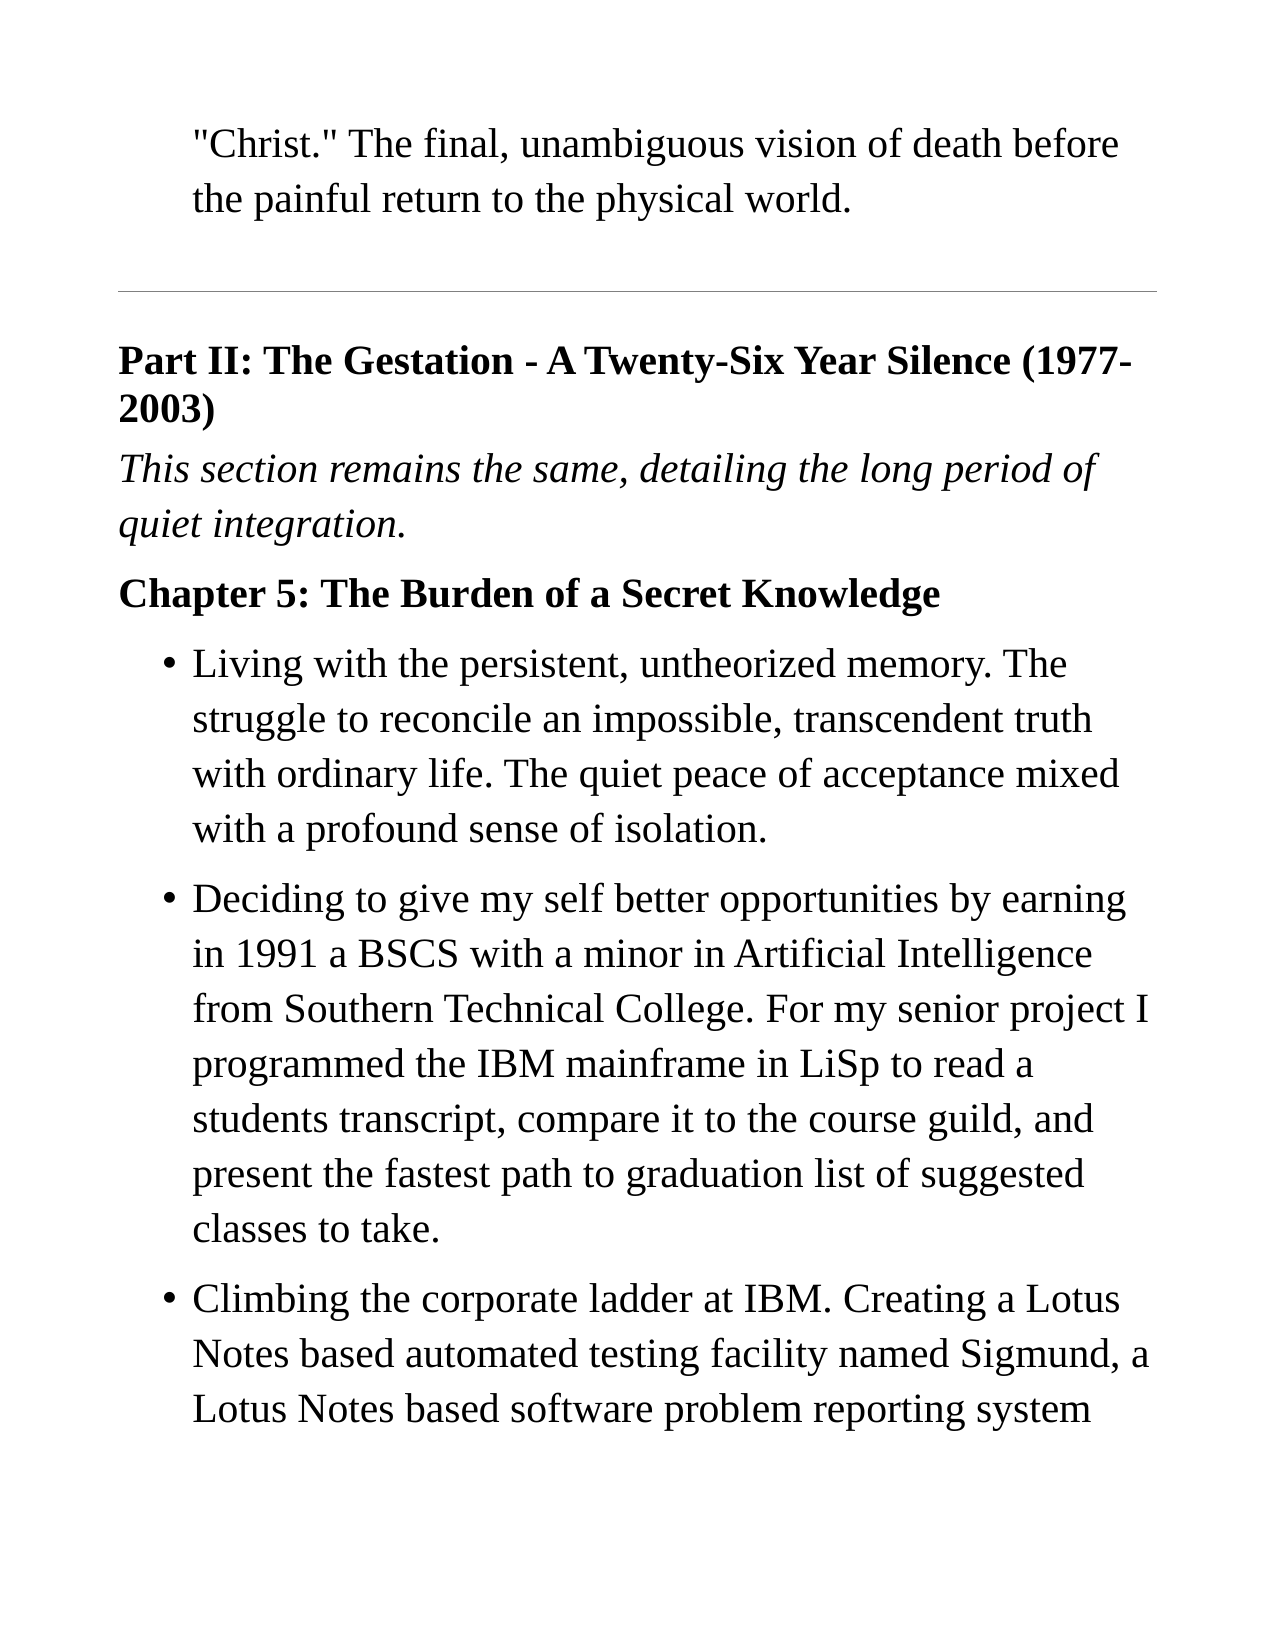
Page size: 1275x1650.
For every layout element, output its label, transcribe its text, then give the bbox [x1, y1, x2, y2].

subtitle Part II: The Gestation - A Twenty-Six Year Silence (1977-2003) [118, 335, 1157, 431]
text Chapter 5: The Burden of a Secret Knowledge [118, 568, 1157, 616]
list Living with the persistent, untheorized memory. The struggle to reconcile an impossible, transcendent truth with ordinary life. The quiet peace of acceptance mixed with a profound sense of isolation. [162, 638, 1157, 851]
text This section remains the same, detailing the long period of quiet integration. [118, 444, 1157, 547]
list Deciding to give my self better opportunities by earning in 1991 a BSCS with a minor in Artificial Intelligence from Southern Technical College. For my senior project I programmed the IBM mainframe in LiSp to read a students transcript, compare it to the course guild, and present the fastest path to graduation list of suggested classes to take. [162, 873, 1157, 1252]
list Climbing the corporate ladder at IBM. Creating a Lotus Notes based automated testing facility named Sigmund, a Lotus Notes based software problem reporting system [162, 1274, 1157, 1432]
list "Christ." The final, unambiguous vision of death before the painful return to the physical world. [162, 118, 1157, 221]
